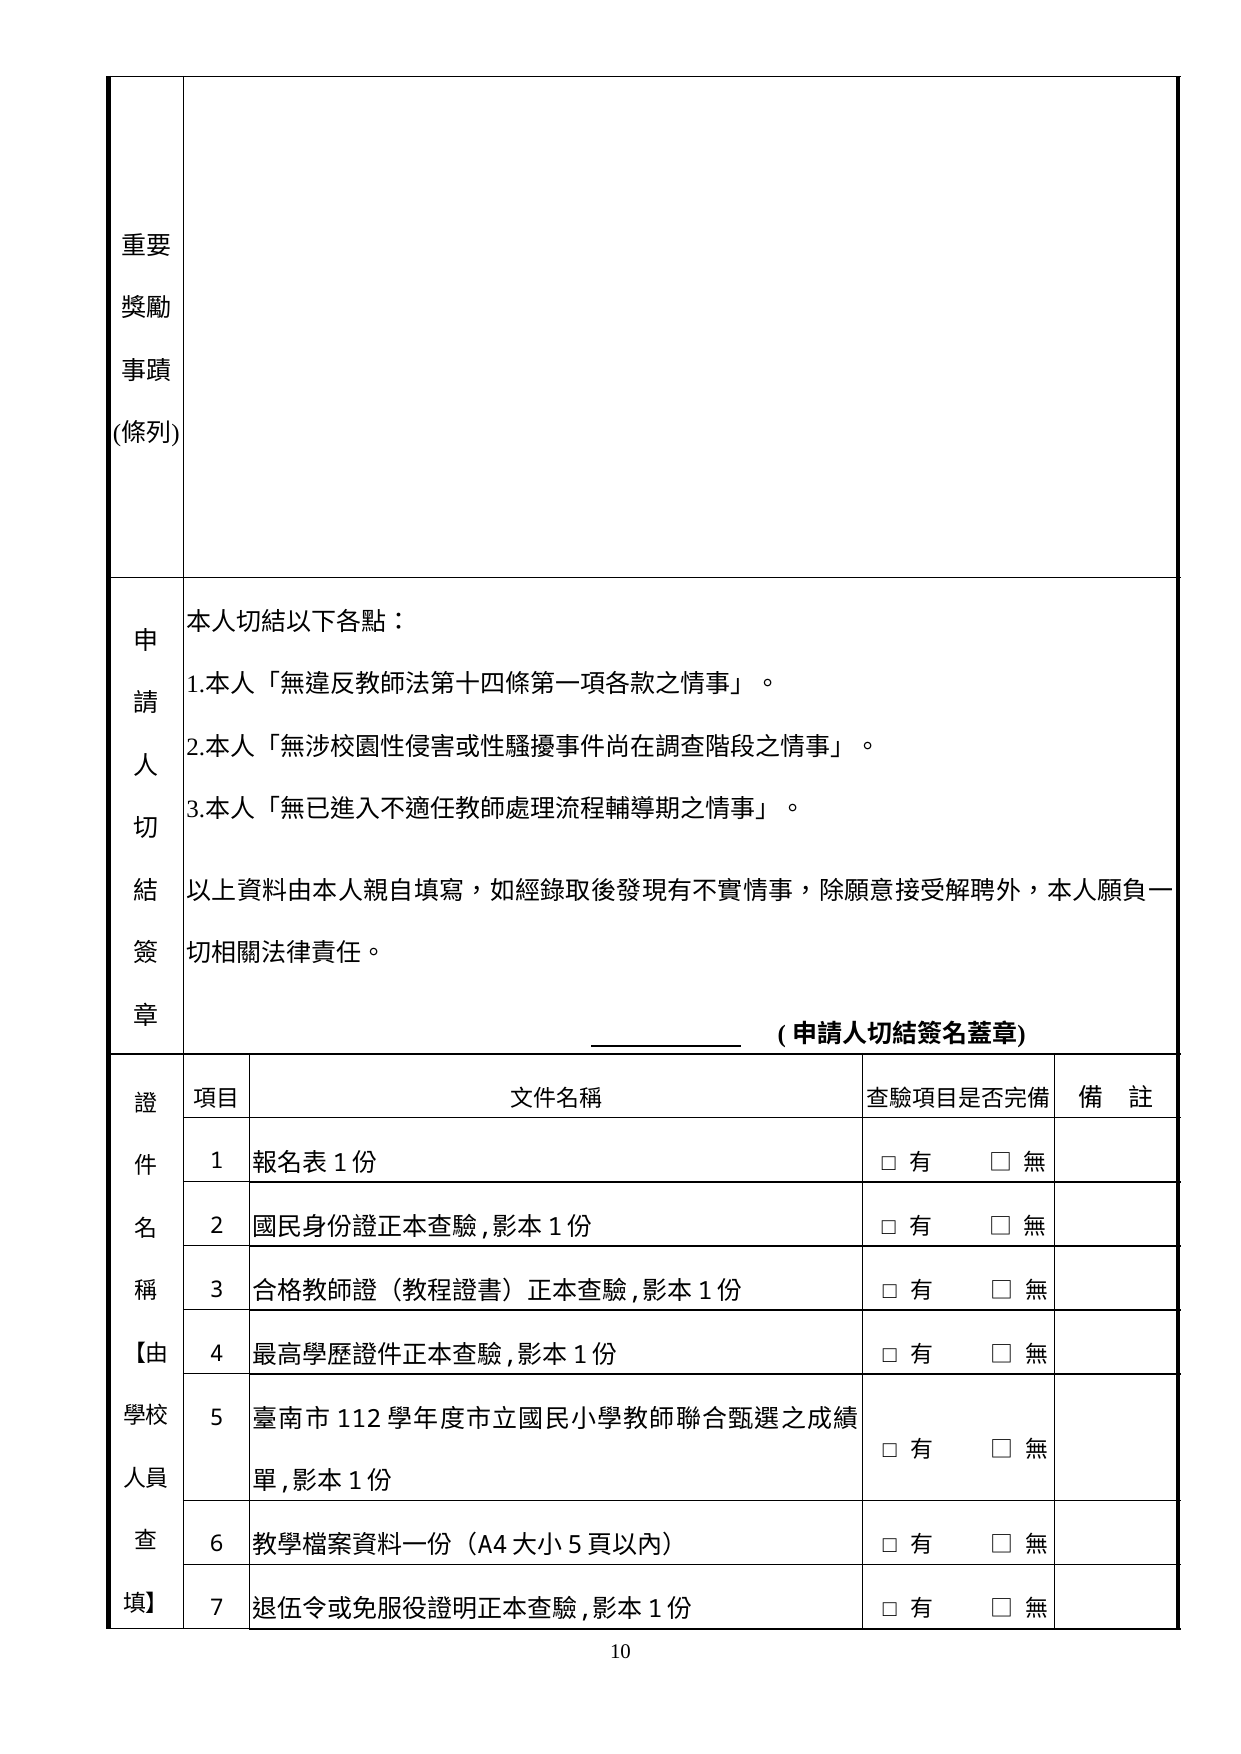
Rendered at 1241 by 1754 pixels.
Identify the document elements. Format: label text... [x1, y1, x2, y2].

table_cell 2 [184, 1182, 249, 1245]
table_cell 退伍令或免服役證明正本查驗,影本1份 [250, 1565, 862, 1628]
table_cell □ 有 □ 無 [863, 1375, 1054, 1500]
table_cell 申 請 人 切 結 簽 章 [111, 578, 183, 1053]
table_cell 報名表1份 [250, 1118, 862, 1181]
table_cell 重要 獎勵 事蹟 (條列) [111, 77, 183, 577]
table_cell 文件名稱 [250, 1055, 862, 1117]
table_cell 本人切結以下各點： 1.本人「無違反教師法第十四條第一項各款之情事」。 2.本人「無涉校園性侵害或性騷擾事件尚在調查階段之情事」。 3.本人「無已進入不適任教師處理流程輔導期之情事」。 以上資料由本人親自填寫，如經錄取後發現有不實情事，除願意接受解聘外，本人願負一切相關法律責任。 ( 申請人切結簽名蓋章) [184, 578, 1176, 1053]
table_cell 4 [184, 1310, 249, 1373]
table_cell 3 [184, 1246, 249, 1309]
table_cell 項目 [184, 1055, 249, 1117]
table_cell [1055, 1375, 1176, 1500]
table_cell 1 [184, 1118, 249, 1181]
table_cell □ 有 □ 無 [863, 1311, 1054, 1373]
table_cell 備 註 [1055, 1055, 1176, 1117]
table_cell [1055, 1501, 1176, 1564]
table_cell [1055, 1311, 1176, 1373]
table_cell □ 有 □ 無 [863, 1247, 1054, 1309]
table_cell 查驗項目是否完備 [863, 1055, 1054, 1117]
table_cell 證 件 名 稱 【由學校人員查填】 [111, 1055, 183, 1628]
table_cell 臺南市112學年度市立國民小學教師聯合甄選之成績單,影本1份 [250, 1375, 862, 1500]
table_cell 合格教師證（教程證書）正本查驗,影本1份 [250, 1247, 862, 1309]
table_cell □ 有 □ 無 [863, 1118, 1054, 1181]
table_cell 7 [184, 1565, 249, 1628]
table_cell 6 [184, 1501, 249, 1564]
table_cell 最高學歷證件正本查驗,影本1份 [250, 1311, 862, 1373]
table_cell 教學檔案資料一份（A4大小5頁以內） [250, 1501, 862, 1564]
table_cell □ 有 □ 無 [863, 1183, 1054, 1245]
table_cell [1055, 1565, 1176, 1628]
table_cell [184, 77, 1176, 577]
table_cell □ 有 □ 無 [863, 1565, 1054, 1628]
table_cell [1055, 1247, 1176, 1309]
table_cell [1055, 1118, 1176, 1181]
table_cell □ 有 □ 無 [863, 1501, 1054, 1564]
table_cell 5 [184, 1374, 249, 1500]
table_cell 國民身份證正本查驗,影本1份 [250, 1183, 862, 1245]
table_cell [1055, 1183, 1176, 1245]
